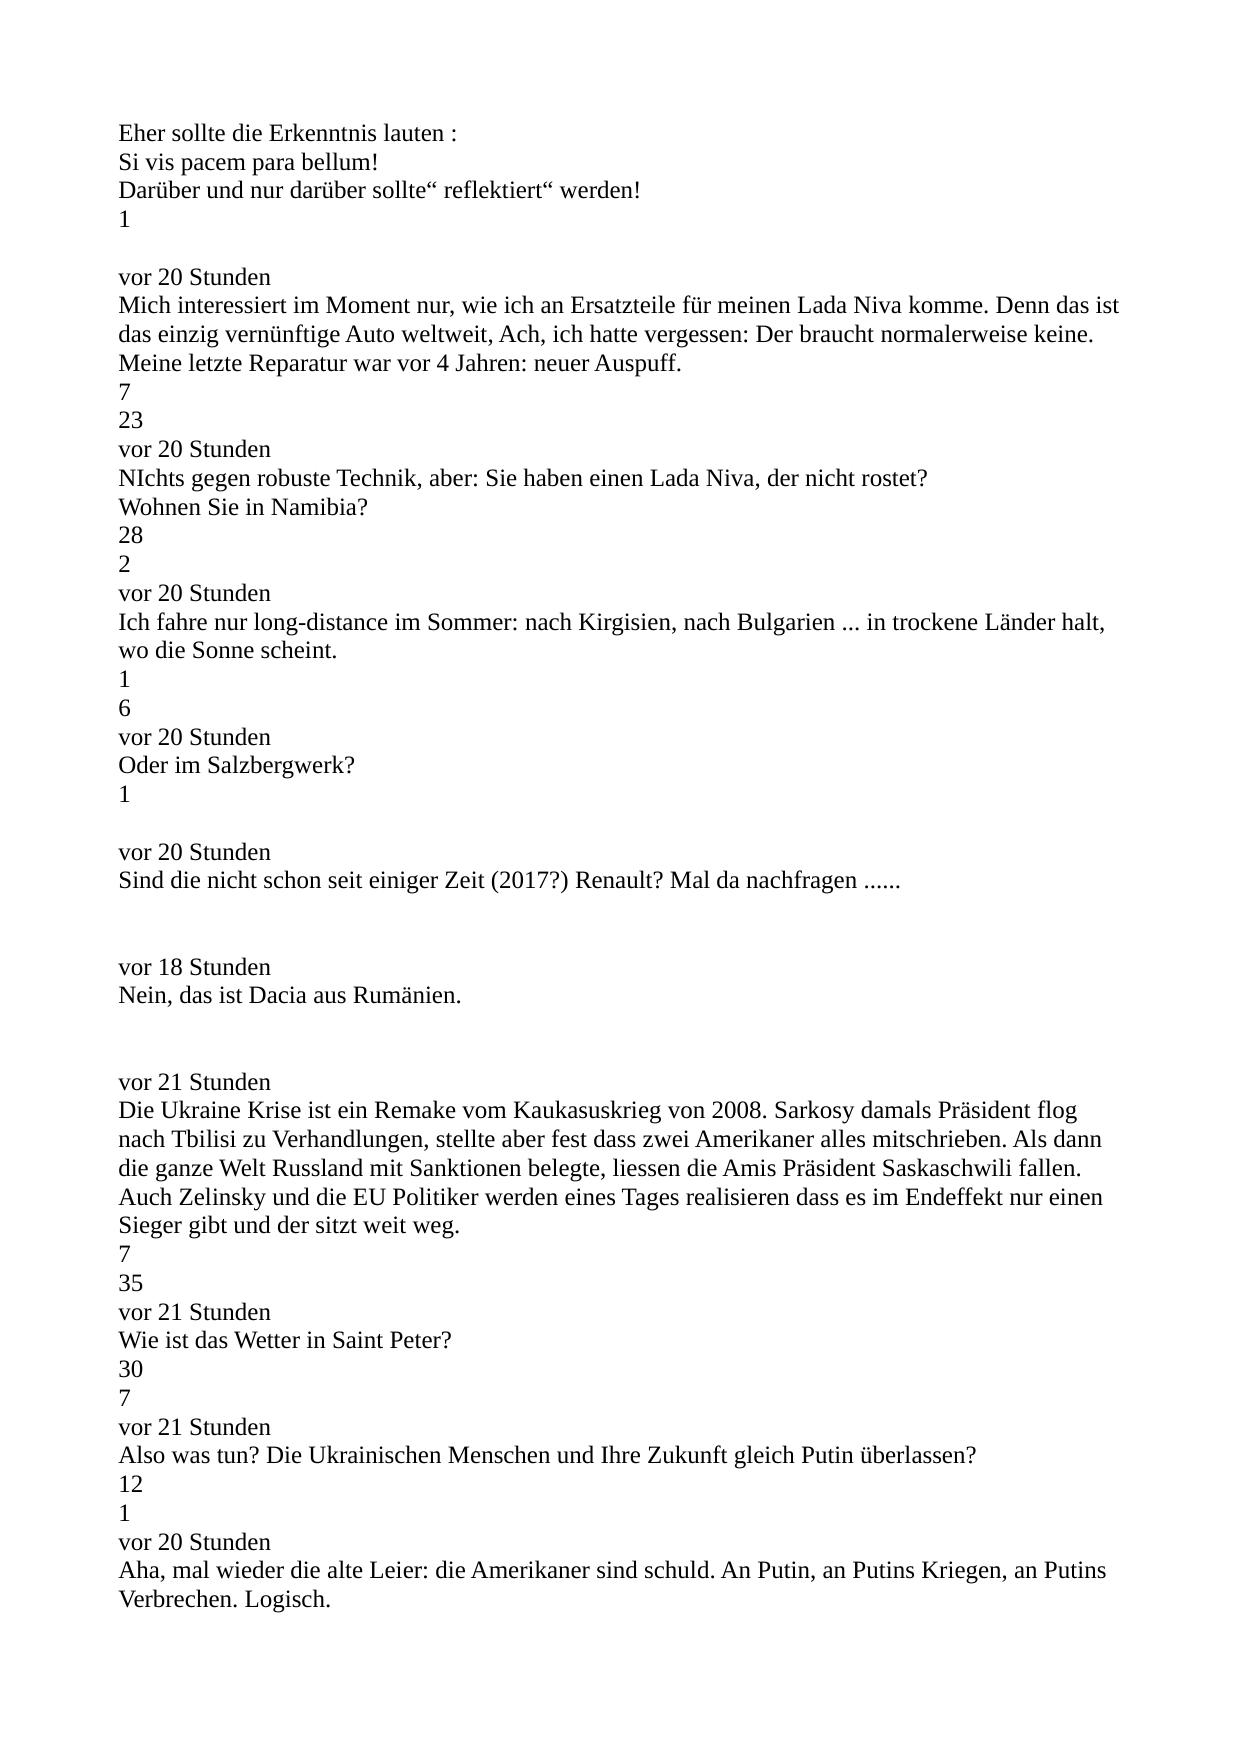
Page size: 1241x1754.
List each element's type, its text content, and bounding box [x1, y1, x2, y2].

text NIchts gegen robuste Technik, aber: Sie haben einen Lada Niva, der nicht rostet? [118, 463, 1122, 492]
text vor 20 Stunden [118, 434, 1122, 463]
text vor 20 Stunden [118, 262, 1122, 291]
text vor 21 Stunden [118, 1067, 1122, 1096]
text 35 [118, 1268, 1122, 1297]
text 1 [118, 204, 1122, 233]
text 30 [118, 1354, 1122, 1383]
text 1 [118, 779, 1122, 808]
text 12 [118, 1469, 1122, 1498]
text vor 21 Stunden [118, 1297, 1122, 1326]
text Oder im Salzbergwerk? [118, 751, 1122, 779]
text vor 20 Stunden [118, 578, 1122, 607]
text 23 [118, 406, 1122, 434]
text 7 [118, 1383, 1122, 1412]
text vor 18 Stunden [118, 952, 1122, 981]
text 7 [118, 377, 1122, 406]
text 6 [118, 693, 1122, 722]
text 2 [118, 549, 1122, 578]
text Si vis pacem para bellum! [118, 147, 1122, 176]
text vor 21 Stunden [118, 1412, 1122, 1441]
text Wohnen Sie in Namibia? [118, 492, 1122, 521]
text vor 20 Stunden [118, 722, 1122, 751]
text 7 [118, 1239, 1122, 1268]
text Darüber und nur darüber sollte“ reflektiert“ werden! [118, 176, 1122, 204]
text Sind die nicht schon seit einiger Zeit (2017?) Renault? Mal da nachfragen ...... [118, 866, 1122, 894]
text vor 20 Stunden [118, 1527, 1122, 1556]
text Nein, das ist Dacia aus Rumänien. [118, 981, 1122, 1009]
text Die Ukraine Krise ist ein Remake vom Kaukasuskrieg von 2008. Sarkosy damals Präsident flog nach Tbilisi zu Verhandlungen, stellte aber fest dass zwei Amerikaner alles mitschrieben. Als dann die ganze Welt Russland mit Sanktionen belegte, liessen die Amis Präsident Saskaschwili fallen. Auch Zelinsky und die EU Politiker werden eines Tages realisieren dass es im Endeffekt nur einen Sieger gibt und der sitzt weit weg. [118, 1096, 1122, 1239]
text 28 [118, 521, 1122, 549]
text Eher sollte die Erkenntnis lauten : [118, 118, 1122, 147]
text vor 20 Stunden [118, 837, 1122, 866]
text Also was tun? Die Ukrainischen Menschen und Ihre Zukunft gleich Putin überlassen? [118, 1441, 1122, 1469]
text Mich interessiert im Moment nur, wie ich an Ersatzteile für meinen Lada Niva komme. Denn das ist das einzig vernünftige Auto weltweit, Ach, ich hatte vergessen: Der braucht normalerweise keine. Meine letzte Reparatur war vor 4 Jahren: neuer Auspuff. [118, 291, 1122, 377]
text Ich fahre nur long-distance im Sommer: nach Kirgisien, nach Bulgarien ... in trockene Länder halt, wo die Sonne scheint. [118, 607, 1122, 664]
text Wie ist das Wetter in Saint Peter? [118, 1326, 1122, 1354]
text Aha, mal wieder die alte Leier: die Amerikaner sind schuld. An Putin, an Putins Kriegen, an Putins Verbrechen. Logisch. [118, 1556, 1122, 1613]
text 1 [118, 664, 1122, 693]
text 1 [118, 1498, 1122, 1527]
